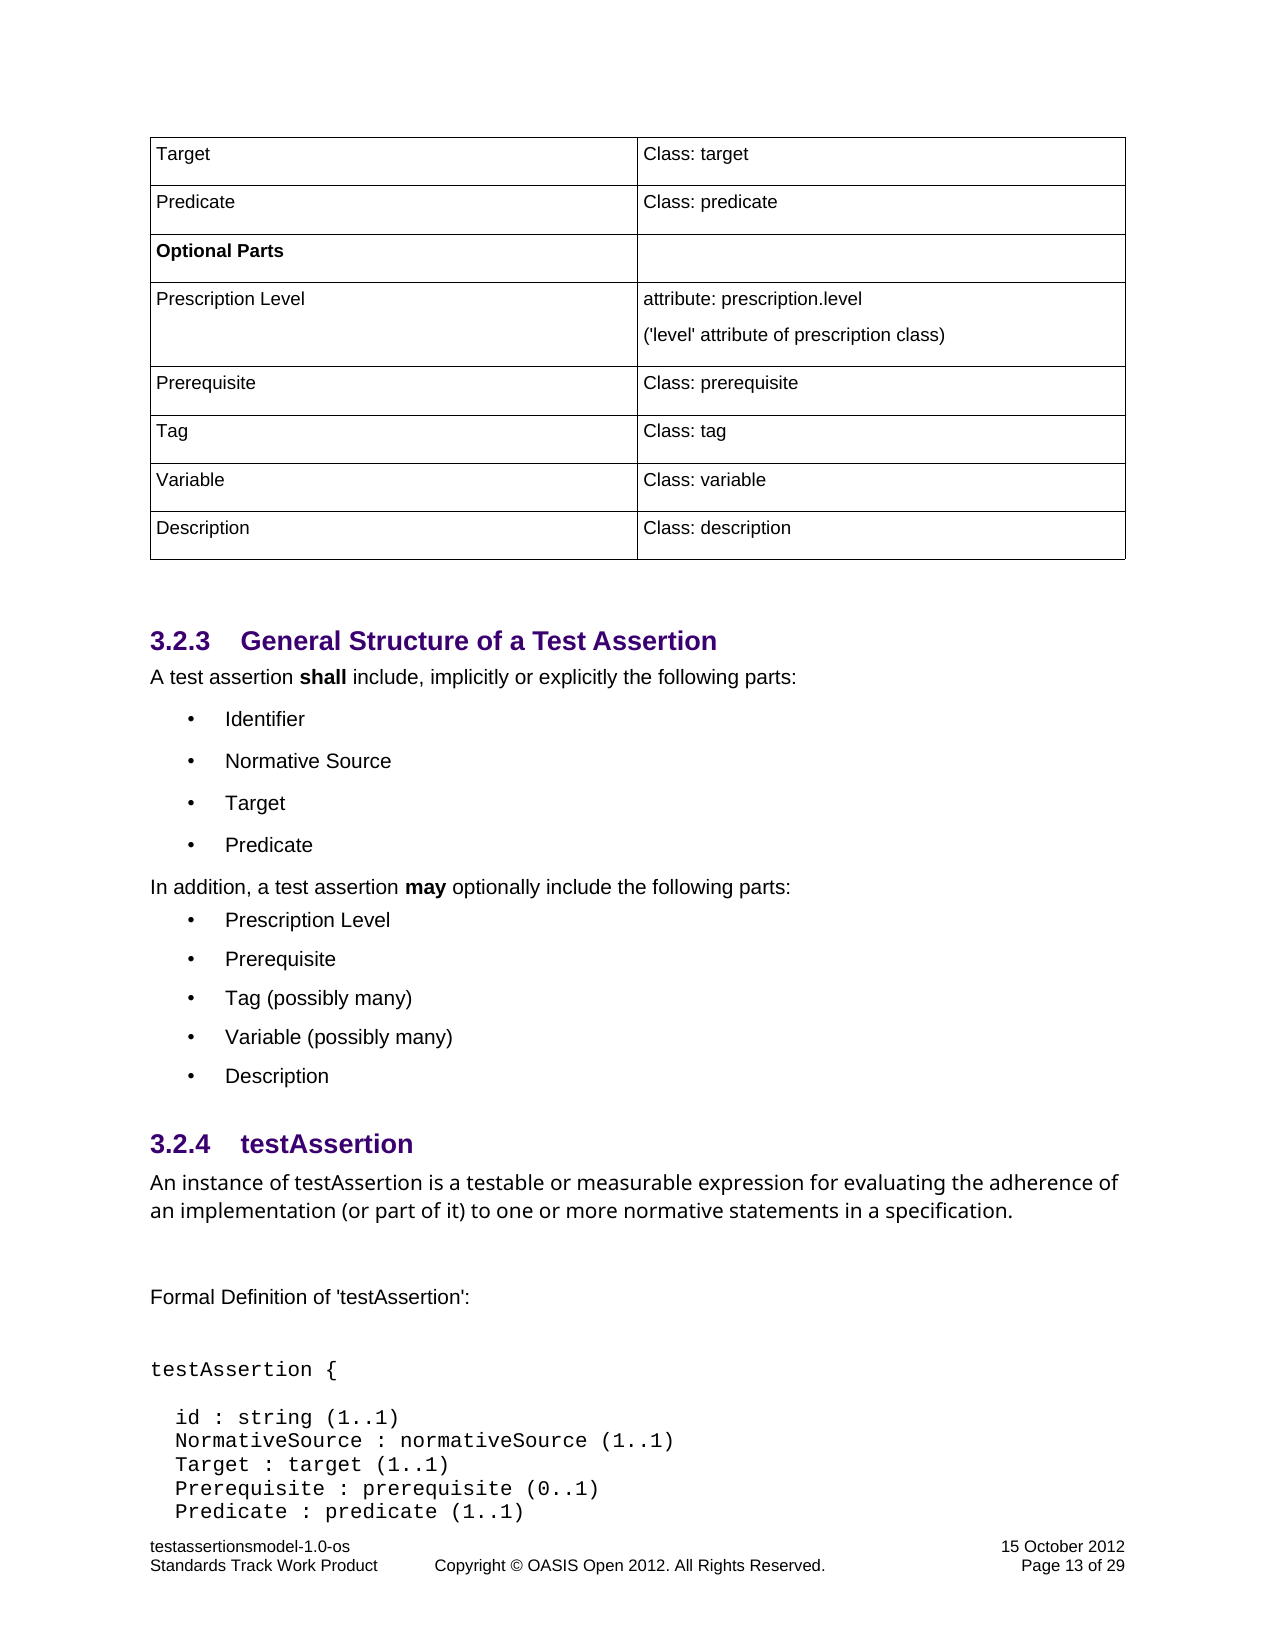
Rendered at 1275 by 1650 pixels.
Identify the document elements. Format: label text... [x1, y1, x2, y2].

list Tag (possibly many) [187, 986, 1125, 1010]
text An instance of testAssertion is a testable or measurable expression for evaluating the adherence of an implementation (or part of it) to one or more normative statements in a specification. [150, 1168, 1125, 1225]
text Predicate : predicate (1..1) [150, 1501, 1125, 1525]
list Predicate [187, 833, 1125, 857]
table_cell Class: target [638, 138, 1125, 185]
list Identifier [187, 707, 1125, 731]
table_cell Variable [151, 464, 637, 511]
list Prescription Level [187, 907, 1125, 932]
table_cell attribute: prescription.level ('level' attribute of prescription class) [638, 283, 1125, 366]
table_cell Tag [151, 416, 637, 463]
subtitle testAssertion [150, 1128, 1125, 1159]
list Target [187, 791, 1125, 815]
table_cell Optional Parts [151, 235, 637, 282]
table_cell Target [151, 138, 637, 185]
table_cell Prescription Level [151, 283, 637, 366]
table_cell Class: prerequisite [638, 367, 1125, 414]
text Target : target (1..1) [150, 1454, 1125, 1478]
text Prerequisite : prerequisite (0..1) [150, 1478, 1125, 1501]
table_cell Class: description [638, 512, 1125, 559]
text In addition, a test assertion may optionally include the following parts: [150, 874, 1125, 898]
table_cell Class: predicate [638, 186, 1125, 233]
text A test assertion shall include, implicitly or explicitly the following parts: [150, 665, 1125, 689]
list Normative Source [187, 749, 1125, 773]
text Formal Definition of 'testAssertion': [150, 1285, 1125, 1309]
table_cell Description [151, 512, 637, 559]
list Prerequisite [187, 947, 1125, 971]
table_cell Prerequisite [151, 367, 637, 414]
table_cell Class: tag [638, 416, 1125, 463]
list Description [187, 1064, 1125, 1088]
list Variable (possibly many) [187, 1025, 1125, 1049]
text NormativeSource : normativeSource (1..1) [150, 1430, 1125, 1454]
subtitle General Structure of a Test Assertion [150, 624, 1125, 656]
table_cell Predicate [151, 186, 637, 233]
text testAssertion { [150, 1359, 1125, 1383]
table_cell [638, 235, 1125, 282]
text id : string (1..1) [150, 1407, 1125, 1430]
table_cell Class: variable [638, 464, 1125, 511]
